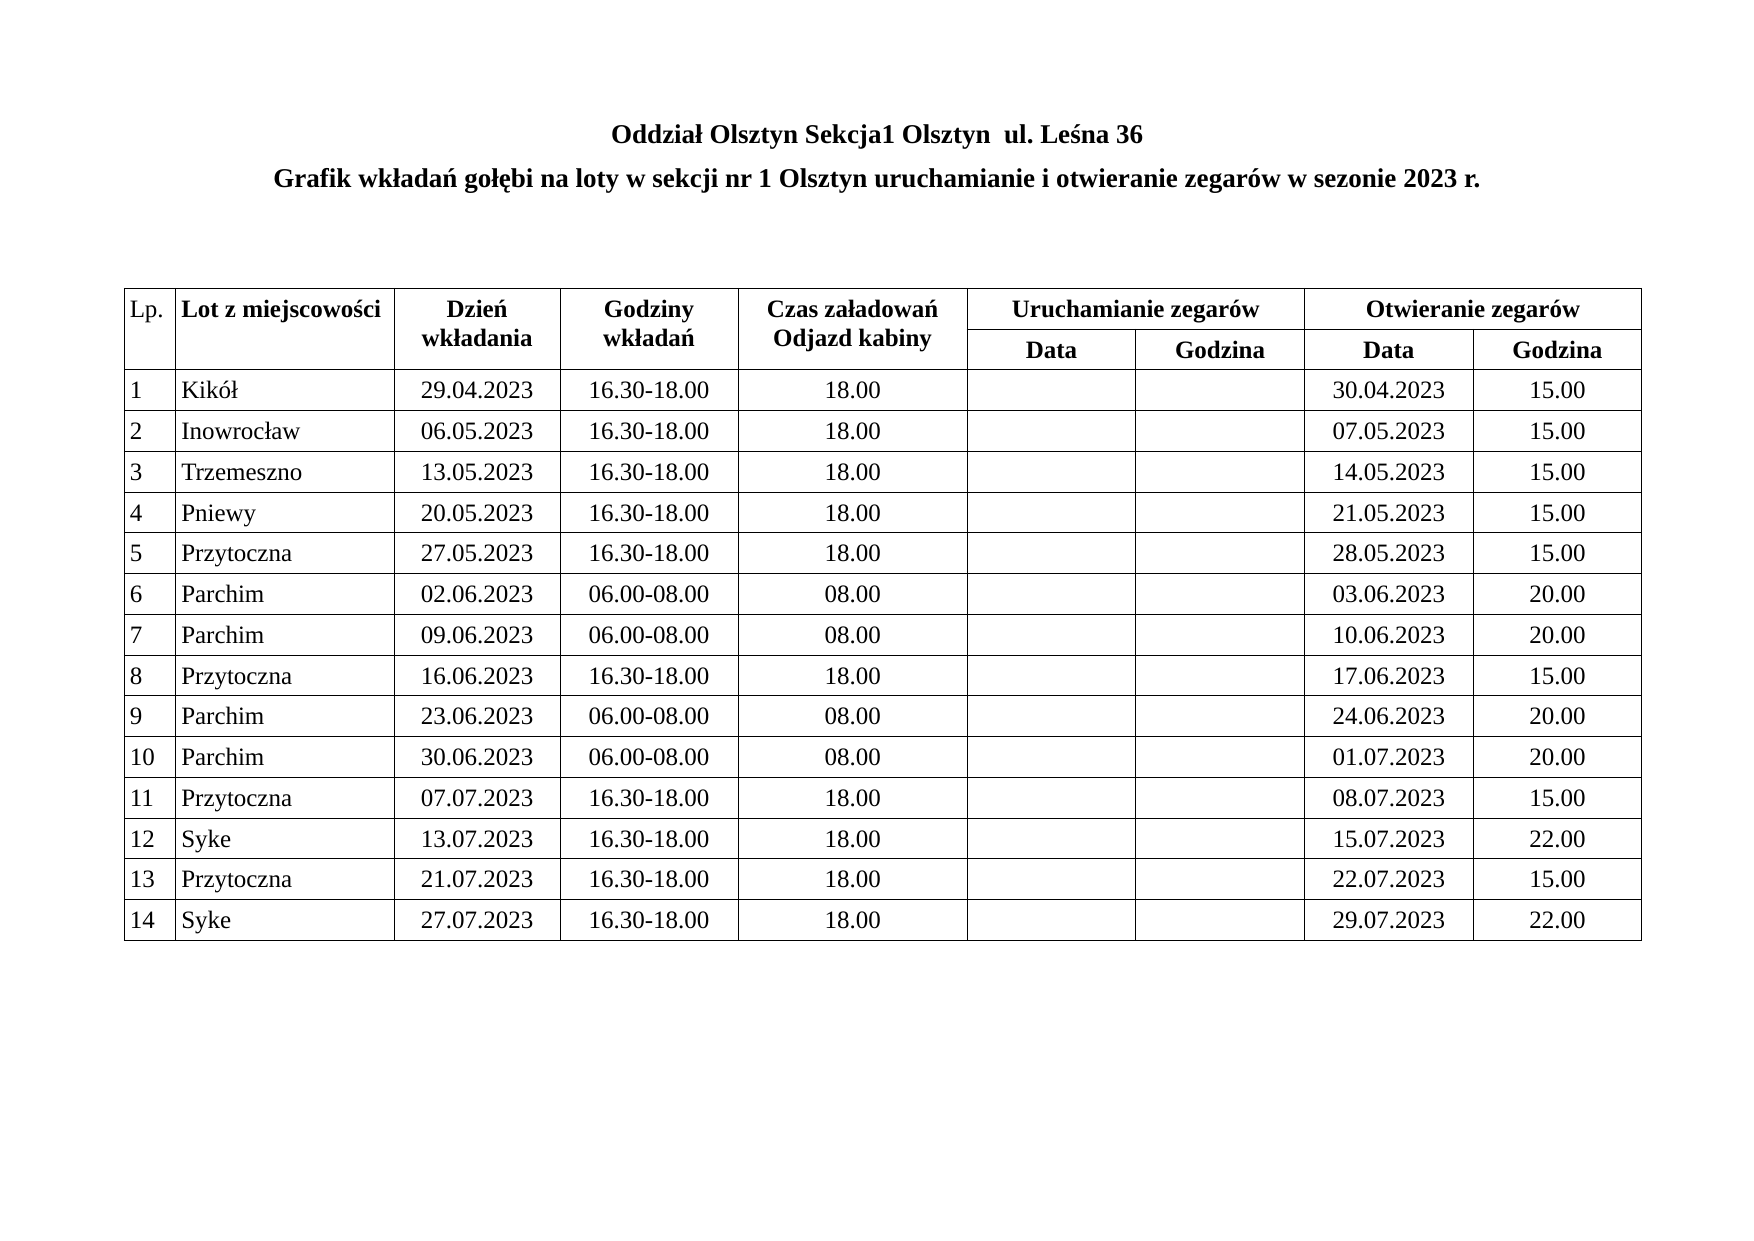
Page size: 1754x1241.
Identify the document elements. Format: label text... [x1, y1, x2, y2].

table_cell [1136, 696, 1304, 736]
table_cell [968, 859, 1135, 899]
table_cell 30.04.2023 [1305, 370, 1473, 410]
table_cell 18.00 [739, 900, 967, 939]
table_header Godziny wkładań [561, 289, 738, 369]
table_cell 18.00 [739, 452, 967, 492]
table_cell [968, 696, 1135, 736]
table_cell 16.30-18.00 [561, 370, 738, 410]
table_cell 06.00-08.00 [561, 574, 738, 614]
table_cell [1136, 574, 1304, 614]
table_cell 18.00 [739, 370, 967, 410]
table_cell 07.05.2023 [1305, 411, 1473, 451]
table_cell 06.00-08.00 [561, 615, 738, 654]
table_cell 22.07.2023 [1305, 859, 1473, 899]
table_cell 20.05.2023 [395, 493, 560, 532]
table_cell 21.05.2023 [1305, 493, 1473, 532]
table_cell Parchim [176, 615, 394, 654]
table_cell [1136, 859, 1304, 899]
table_cell [1136, 452, 1304, 492]
table_cell 20.00 [1474, 615, 1641, 654]
table_cell 08.07.2023 [1305, 778, 1473, 817]
table_cell 20.00 [1474, 696, 1641, 736]
table_cell [968, 370, 1135, 410]
table_cell [1136, 900, 1304, 939]
table_cell Data [968, 330, 1135, 369]
table_cell 28.05.2023 [1305, 533, 1473, 573]
table_cell 27.05.2023 [395, 533, 560, 573]
table_cell [1136, 533, 1304, 573]
table_cell 30.06.2023 [395, 737, 560, 777]
table_cell 7 [125, 615, 175, 654]
table_cell Parchim [176, 737, 394, 777]
table_cell 15.00 [1474, 656, 1641, 695]
table_cell 24.06.2023 [1305, 696, 1473, 736]
table_cell 07.07.2023 [395, 778, 560, 817]
table_cell 18.00 [739, 656, 967, 695]
table_cell 09.06.2023 [395, 615, 560, 654]
table_cell 16.06.2023 [395, 656, 560, 695]
table_cell Parchim [176, 574, 394, 614]
table_cell [1136, 411, 1304, 451]
text Oddział Olsztyn Sekcja1 Olsztyn ul. Leśna 36 [118, 118, 1636, 149]
table_cell 15.00 [1474, 533, 1641, 573]
table_cell 3 [125, 452, 175, 492]
table_header Uruchamianie zegarów [968, 289, 1304, 329]
table_cell 08.00 [739, 737, 967, 777]
table_cell 02.06.2023 [395, 574, 560, 614]
table_header Lp. [125, 289, 175, 369]
table_cell [1136, 615, 1304, 654]
table_cell 8 [125, 656, 175, 695]
table_cell Przytoczna [176, 656, 394, 695]
table_header Dzień wkładania [395, 289, 560, 369]
table_cell 15.00 [1474, 452, 1641, 492]
table_cell [1136, 493, 1304, 532]
table_cell Inowrocław [176, 411, 394, 451]
table_header Otwieranie zegarów [1305, 289, 1641, 329]
table_cell 16.30-18.00 [561, 533, 738, 573]
table_cell [968, 574, 1135, 614]
table_cell 13.05.2023 [395, 452, 560, 492]
table_cell 29.04.2023 [395, 370, 560, 410]
table_cell 16.30-18.00 [561, 493, 738, 532]
table_cell 18.00 [739, 819, 967, 858]
table_cell 17.06.2023 [1305, 656, 1473, 695]
table_cell 14.05.2023 [1305, 452, 1473, 492]
table_cell 06.00-08.00 [561, 737, 738, 777]
table_cell 06.05.2023 [395, 411, 560, 451]
table_cell 15.00 [1474, 778, 1641, 817]
table_cell [968, 493, 1135, 532]
table_cell 23.06.2023 [395, 696, 560, 736]
table_cell 16.30-18.00 [561, 656, 738, 695]
table_cell 13 [125, 859, 175, 899]
table_cell [968, 452, 1135, 492]
table_header Czas załadowań Odjazd kabiny [739, 289, 967, 369]
table_cell [968, 615, 1135, 654]
table_cell 10.06.2023 [1305, 615, 1473, 654]
table_cell 16.30-18.00 [561, 859, 738, 899]
table_cell [968, 900, 1135, 939]
table_cell 16.30-18.00 [561, 452, 738, 492]
table_cell 16.30-18.00 [561, 778, 738, 817]
table_cell [968, 411, 1135, 451]
table_cell [1136, 370, 1304, 410]
table_cell Syke [176, 819, 394, 858]
table_cell 22.00 [1474, 819, 1641, 858]
table_cell 01.07.2023 [1305, 737, 1473, 777]
table_cell Przytoczna [176, 859, 394, 899]
table_cell 06.00-08.00 [561, 696, 738, 736]
table_cell 21.07.2023 [395, 859, 560, 899]
table_cell 08.00 [739, 615, 967, 654]
table_cell 18.00 [739, 493, 967, 532]
table_cell [1136, 819, 1304, 858]
table_cell 14 [125, 900, 175, 939]
table_cell 15.07.2023 [1305, 819, 1473, 858]
table_cell 18.00 [739, 411, 967, 451]
table_cell 27.07.2023 [395, 900, 560, 939]
table_cell Trzemeszno [176, 452, 394, 492]
table_cell 08.00 [739, 696, 967, 736]
table_header Lot z miejscowości [176, 289, 394, 369]
table_cell Parchim [176, 696, 394, 736]
table_cell Godzina [1474, 330, 1641, 369]
table_cell Syke [176, 900, 394, 939]
table_cell 15.00 [1474, 370, 1641, 410]
table_cell 10 [125, 737, 175, 777]
table_cell 18.00 [739, 533, 967, 573]
table_cell Godzina [1136, 330, 1304, 369]
table_cell Przytoczna [176, 778, 394, 817]
table_cell Data [1305, 330, 1473, 369]
table_cell 18.00 [739, 859, 967, 899]
table_cell 5 [125, 533, 175, 573]
table_cell [1136, 737, 1304, 777]
table_cell Przytoczna [176, 533, 394, 573]
table_cell 1 [125, 370, 175, 410]
text Grafik wkładań gołębi na loty w sekcji nr 1 Olsztyn uruchamianie i otwieranie zegarów w sezonie 2023 r. [118, 162, 1636, 193]
table_cell [968, 533, 1135, 573]
table_cell [968, 656, 1135, 695]
table_cell 20.00 [1474, 737, 1641, 777]
table_cell [968, 737, 1135, 777]
table_cell 15.00 [1474, 493, 1641, 532]
table_cell 9 [125, 696, 175, 736]
table_cell 16.30-18.00 [561, 900, 738, 939]
table_cell 4 [125, 493, 175, 532]
table_cell 08.00 [739, 574, 967, 614]
table_cell Pniewy [176, 493, 394, 532]
table_cell 18.00 [739, 778, 967, 817]
table_cell 12 [125, 819, 175, 858]
table_cell 6 [125, 574, 175, 614]
table_cell 22.00 [1474, 900, 1641, 939]
table_cell [1136, 778, 1304, 817]
table_cell 15.00 [1474, 411, 1641, 451]
table_cell [968, 819, 1135, 858]
table_cell Kikół [176, 370, 394, 410]
table_cell 15.00 [1474, 859, 1641, 899]
table_cell [1136, 656, 1304, 695]
table_cell 16.30-18.00 [561, 819, 738, 858]
table_cell 2 [125, 411, 175, 451]
table_cell 03.06.2023 [1305, 574, 1473, 614]
table_cell 16.30-18.00 [561, 411, 738, 451]
table_cell 11 [125, 778, 175, 817]
table_cell 13.07.2023 [395, 819, 560, 858]
table_cell [968, 778, 1135, 817]
table_cell 20.00 [1474, 574, 1641, 614]
table_cell 29.07.2023 [1305, 900, 1473, 939]
